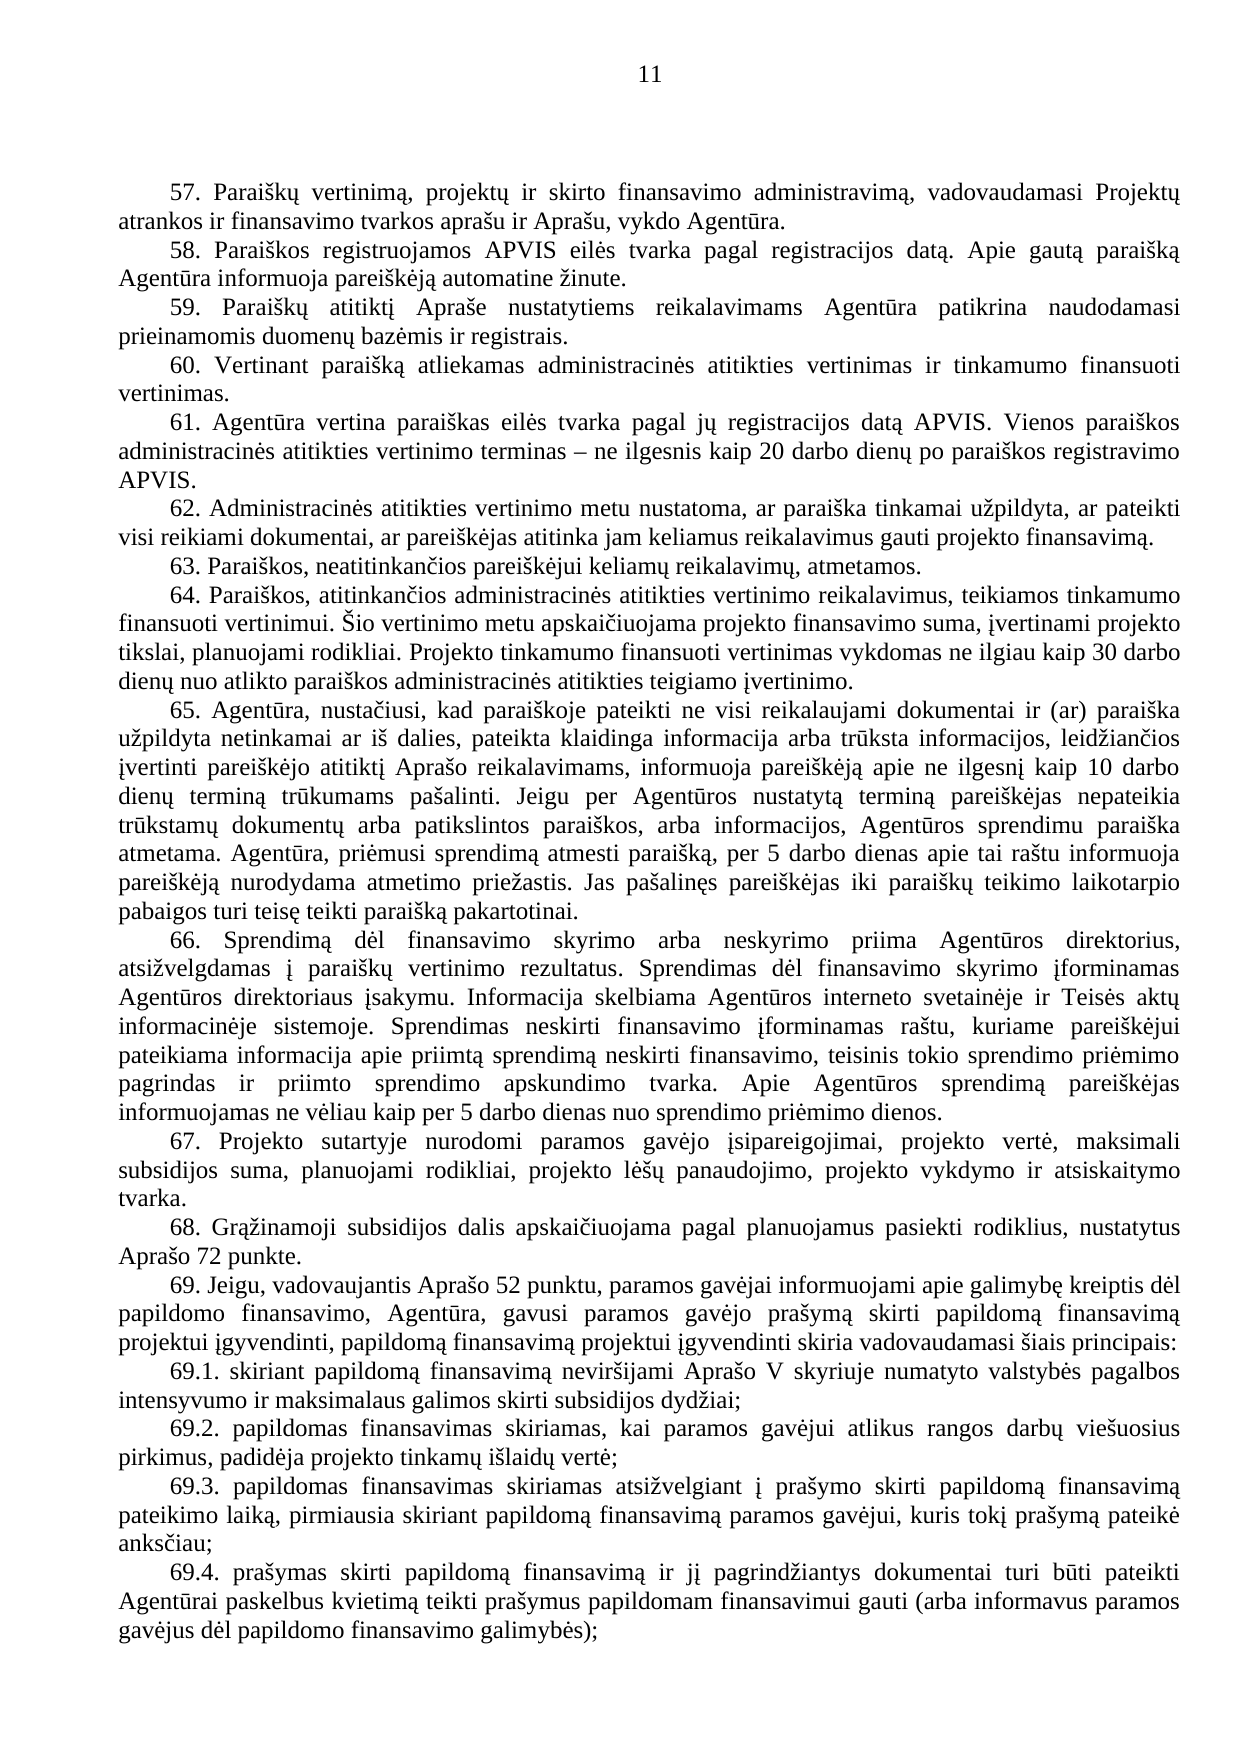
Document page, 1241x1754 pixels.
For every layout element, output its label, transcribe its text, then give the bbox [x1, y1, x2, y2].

text 62. Administracinės atitikties vertinimo metu nustatoma, ar paraiška tinkamai užpildyta, ar pateikti visi reikiami dokumentai, ar pareiškėjas atitinka jam keliamus reikalavimus gauti projekto finansavimą. [118, 493, 1181, 551]
text 67. Projekto sutartyje nurodomi paramos gavėjo įsipareigojimai, projekto vertė, maksimali subsidijos suma, planuojami rodikliai, projekto lėšų panaudojimo, projekto vykdymo ir atsiskaitymo tvarka. [118, 1126, 1181, 1212]
text 64. Paraiškos, atitinkančios administracinės atitikties vertinimo reikalavimus, teikiamos tinkamumo finansuoti vertinimui. Šio vertinimo metu apskaičiuojama projekto finansavimo suma, įvertinami projekto tikslai, planuojami rodikliai. Projekto tinkamumo finansuoti vertinimas vykdomas ne ilgiau kaip 30 darbo dienų nuo atlikto paraiškos administracinės atitikties teigiamo įvertinimo. [118, 580, 1181, 695]
text 69.1. skiriant papildomą finansavimą neviršijami Aprašo V skyriuje numatyto valstybės pagalbos intensyvumo ir maksimalaus galimos skirti subsidijos dydžiai; [118, 1356, 1181, 1413]
text 68. Grąžinamoji subsidijos dalis apskaičiuojama pagal planuojamus pasiekti rodiklius, nustatytus Aprašo 72 punkte. [118, 1212, 1181, 1270]
text 66. Sprendimą dėl finansavimo skyrimo arba neskyrimo priima Agentūros direktorius, atsižvelgdamas į paraiškų vertinimo rezultatus. Sprendimas dėl finansavimo skyrimo įforminamas Agentūros direktoriaus įsakymu. Informacija skelbiama Agentūros interneto svetainėje ir Teisės aktų informacinėje sistemoje. Sprendimas neskirti finansavimo įforminamas raštu, kuriame pareiškėjui pateikiama informacija apie priimtą sprendimą neskirti finansavimo, teisinis tokio sprendimo priėmimo pagrindas ir priimto sprendimo apskundimo tvarka. Apie Agentūros sprendimą pareiškėjas informuojamas ne vėliau kaip per 5 darbo dienas nuo sprendimo priėmimo dienos. [118, 925, 1181, 1126]
text 61. Agentūra vertina paraiškas eilės tvarka pagal jų registracijos datą APVIS. Vienos paraiškos administracinės atitikties vertinimo terminas – ne ilgesnis kaip 20 darbo dienų po paraiškos registravimo APVIS. [118, 407, 1181, 493]
text 59. Paraiškų atitiktį Apraše nustatytiems reikalavimams Agentūra patikrina naudodamasi prieinamomis duomenų bazėmis ir registrais. [118, 292, 1181, 350]
text 69.2. papildomas finansavimas skiriamas, kai paramos gavėjui atlikus rangos darbų viešuosius pirkimus, padidėja projekto tinkamų išlaidų vertė; [118, 1413, 1181, 1471]
text 57. Paraiškų vertinimą, projektų ir skirto finansavimo administravimą, vadovaudamasi Projektų atrankos ir finansavimo tvarkos aprašu ir Aprašu, vykdo Agentūra. [118, 177, 1181, 235]
text 60. Vertinant paraišką atliekamas administracinės atitikties vertinimas ir tinkamumo finansuoti vertinimas. [118, 350, 1181, 407]
text 58. Paraiškos registruojamos APVIS eilės tvarka pagal registracijos datą. Apie gautą paraišką Agentūra informuoja pareiškėją automatine žinute. [118, 235, 1181, 292]
text 69. Jeigu, vadovaujantis Aprašo 52 punktu, paramos gavėjai informuojami apie galimybę kreiptis dėl papildomo finansavimo, Agentūra, gavusi paramos gavėjo prašymą skirti papildomą finansavimą projektui įgyvendinti, papildomą finansavimą projektui įgyvendinti skiria vadovaudamasi šiais principais: [118, 1270, 1181, 1356]
text 69.3. papildomas finansavimas skiriamas atsižvelgiant į prašymo skirti papildomą finansavimą pateikimo laiką, pirmiausia skiriant papildomą finansavimą paramos gavėjui, kuris tokį prašymą pateikė anksčiau; [118, 1471, 1181, 1557]
text 69.4. prašymas skirti papildomą finansavimą ir jį pagrindžiantys dokumentai turi būti pateikti Agentūrai paskelbus kvietimą teikti prašymus papildomam finansavimui gauti (arba informavus paramos gavėjus dėl papildomo finansavimo galimybės); [118, 1557, 1181, 1643]
text 63. Paraiškos, neatitinkančios pareiškėjui keliamų reikalavimų, atmetamos. [118, 551, 1181, 580]
text 65. Agentūra, nustačiusi, kad paraiškoje pateikti ne visi reikalaujami dokumentai ir (ar) paraiška užpildyta netinkamai ar iš dalies, pateikta klaidinga informacija arba trūksta informacijos, leidžiančios įvertinti pareiškėjo atitiktį Aprašo reikalavimams, informuoja pareiškėją apie ne ilgesnį kaip 10 darbo dienų terminą trūkumams pašalinti. Jeigu per Agentūros nustatytą terminą pareiškėjas nepateikia trūkstamų dokumentų arba patikslintos paraiškos, arba informacijos, Agentūros sprendimu paraiška atmetama. Agentūra, priėmusi sprendimą atmesti paraišką, per 5 darbo dienas apie tai raštu informuoja pareiškėją nurodydama atmetimo priežastis. Jas pašalinęs pareiškėjas iki paraiškų teikimo laikotarpio pabaigos turi teisę teikti paraišką pakartotinai. [118, 695, 1181, 925]
